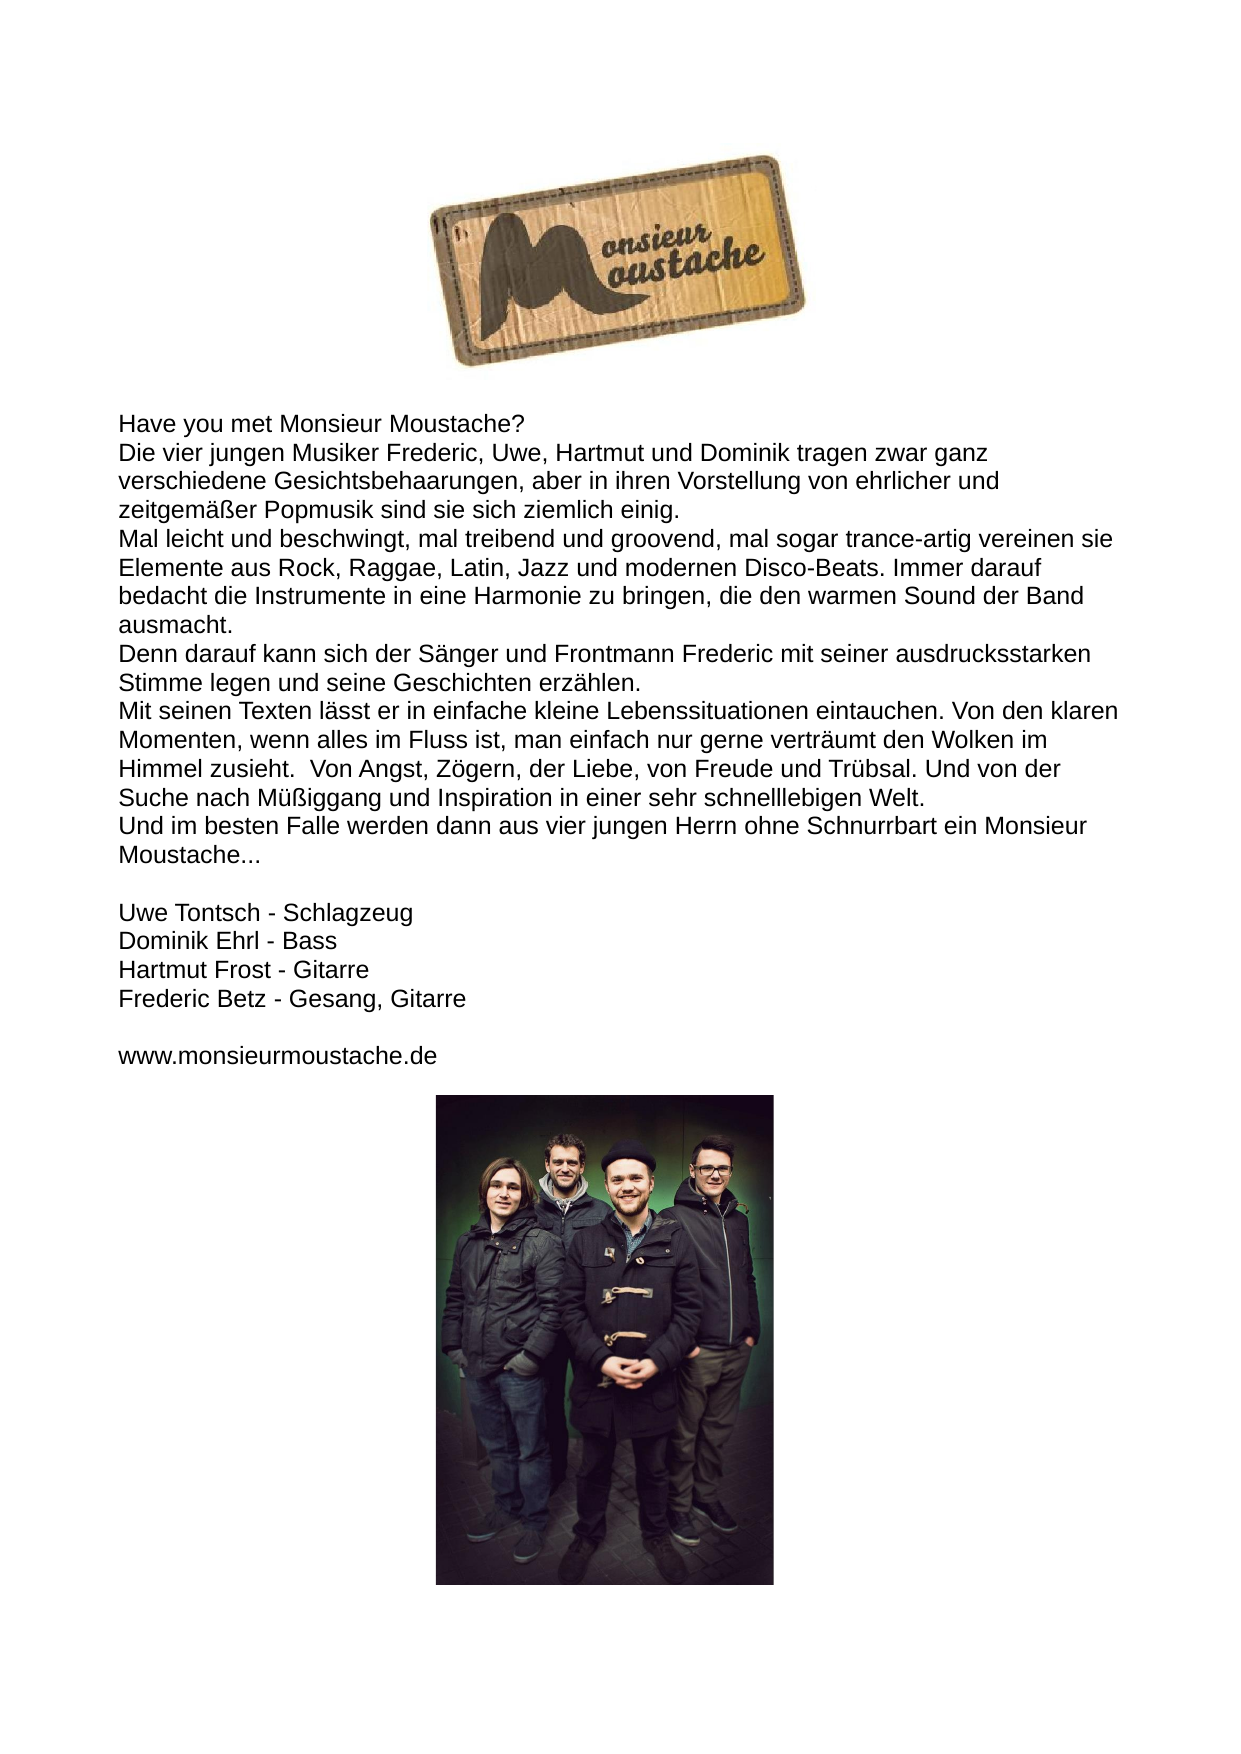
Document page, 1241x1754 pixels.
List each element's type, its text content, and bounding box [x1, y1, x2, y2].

text Have you met Monsieur Moustache? [118, 409, 1122, 437]
text Mit seinen Texten lässt er in einfache kleine Lebenssituationen eintauchen. Von den klaren Momenten, wenn alles im Fluss ist, man einfach nur gerne verträumt den Wolken im Himmel zusieht. Von Angst, Zögern, der Liebe, von Freude und Trübsal. Und von der Suche nach Müßiggang und Inspiration in einer sehr schnelllebigen Welt. [118, 696, 1122, 811]
picture [435, 1095, 774, 1585]
text Uwe Tontsch - Schlagzeug [118, 897, 1122, 926]
text Frederic Betz - Gesang, Gitarre [118, 984, 1122, 1012]
text Die vier jungen Musiker Frederic, Uwe, Hartmut und Dominik tragen zwar ganz verschiedene Gesichtsbehaarungen, aber in ihren Vorstellung von ehrlicher und zeitgemäßer Popmusik sind sie sich ziemlich einig. [118, 437, 1122, 524]
text Mal leicht und beschwingt, mal treibend und groovend, mal sogar trance-artig vereinen sie Elemente aus Rock, Raggae, Latin, Jazz und modernen Disco-Beats. Immer darauf bedacht die Instrumente in eine Harmonie zu bringen, die den warmen Sound der Band ausmacht. [118, 524, 1122, 639]
text www.monsieurmoustache.de [118, 1041, 1122, 1070]
text Hartmut Frost - Gitarre [118, 955, 1122, 984]
text Und im besten Falle werden dann aus vier jungen Herrn ohne Schnurrbart ein Monsieur Moustache... [118, 811, 1122, 869]
picture [427, 143, 817, 380]
text Dominik Ehrl - Bass [118, 926, 1122, 955]
text Denn darauf kann sich der Sänger und Frontmann Frederic mit seiner ausdrucksstarken Stimme legen und seine Geschichten erzählen. [118, 639, 1122, 696]
